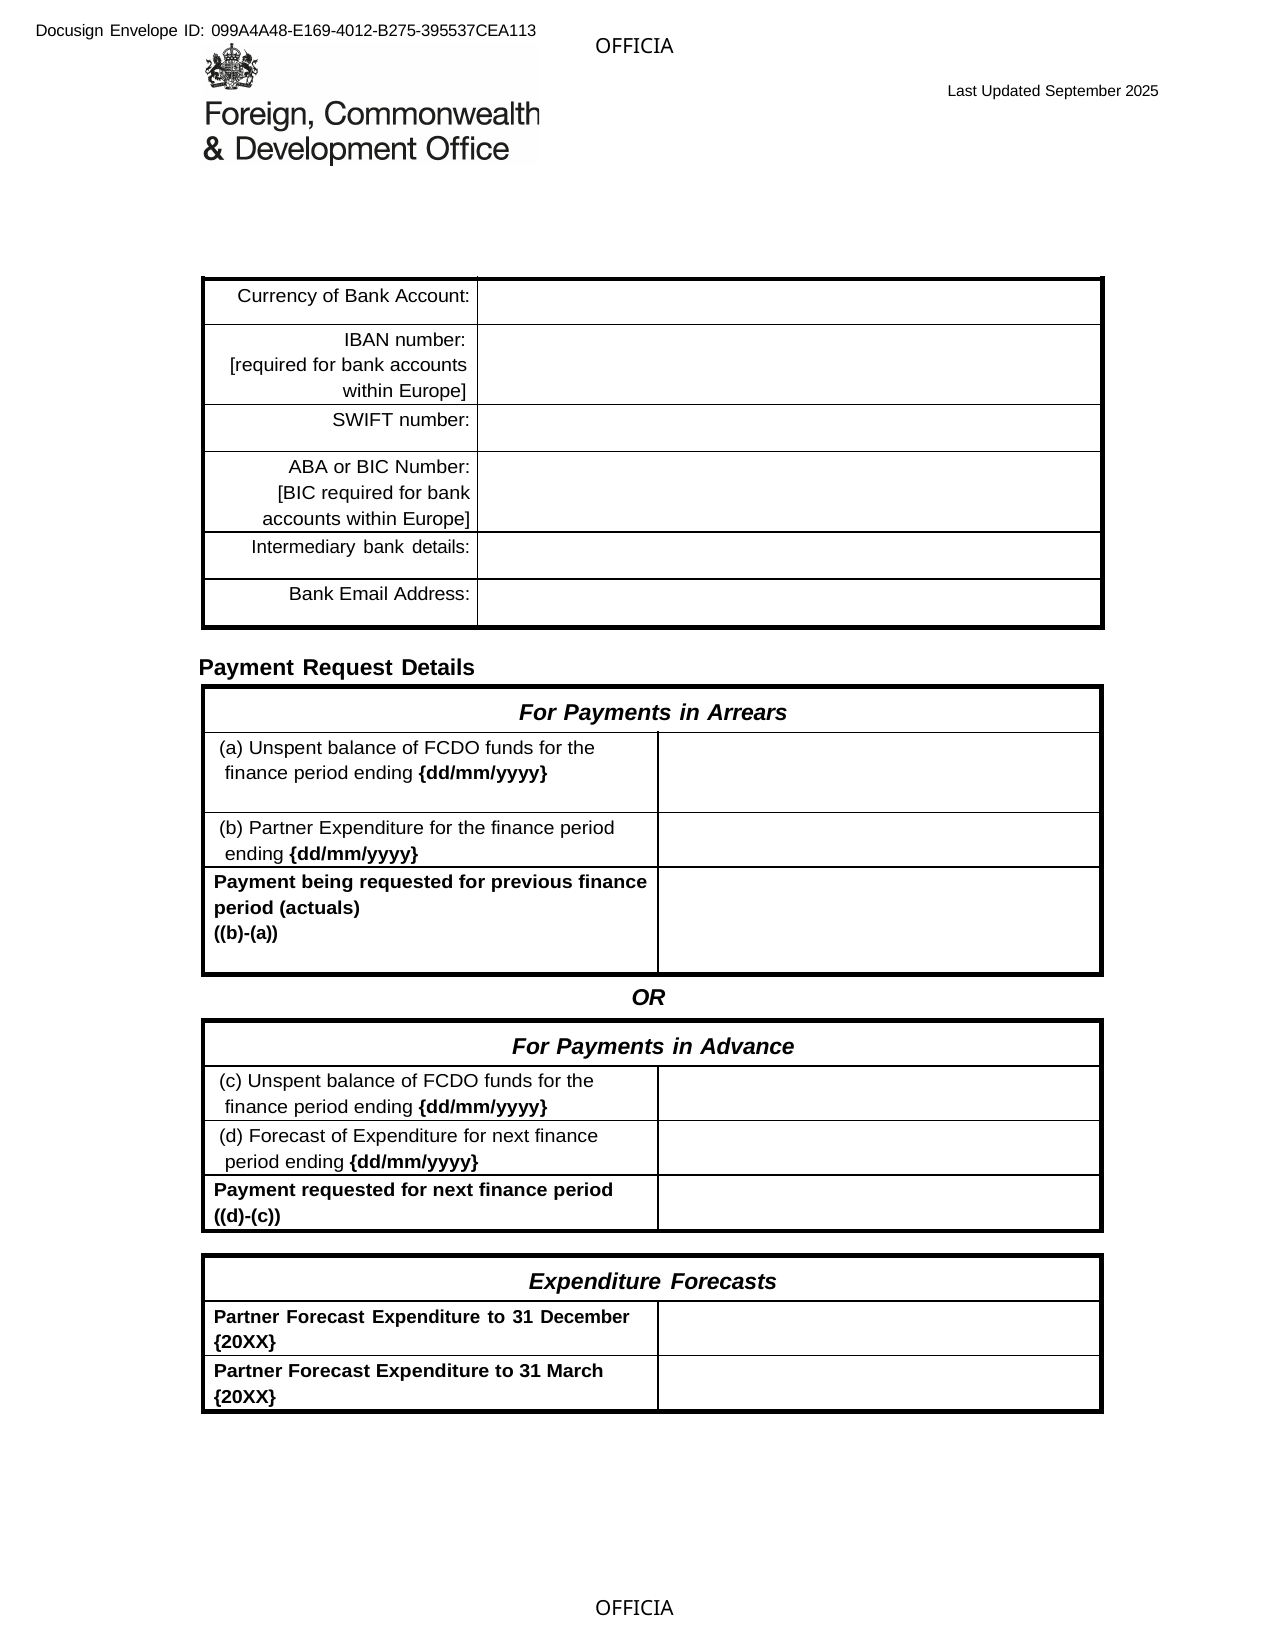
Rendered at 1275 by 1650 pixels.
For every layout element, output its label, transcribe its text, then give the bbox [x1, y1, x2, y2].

text OR [177, 984, 1123, 1010]
table_cell Intermediary bank details: [205, 533, 477, 578]
table_cell (a) Unspent balance of FCDO funds for the finance period ending {dd/mm/yyyy} [205, 733, 657, 812]
table_cell Payment being requested for previous finance period (actuals) ((b)-(a)) [205, 868, 657, 972]
table_cell [478, 533, 1100, 578]
table_cell [659, 813, 1099, 866]
table_cell Partner Forecast Expenditure to 31 December {20XX} [205, 1302, 657, 1355]
table_cell IBAN number: [required for bank accounts within Europe] [205, 325, 477, 404]
table_cell [659, 868, 1099, 972]
table_cell [659, 1121, 1099, 1174]
table_header [478, 281, 1100, 323]
table_cell (d) Forecast of Expenditure for next finance period ending {dd/mm/yyyy} [205, 1121, 657, 1174]
table_cell Partner Forecast Expenditure to 31 March {20XX} [205, 1356, 657, 1409]
table_cell [659, 1176, 1099, 1228]
table_header Currency of Bank Account: [205, 281, 477, 323]
table_cell Bank Email Address: [205, 580, 477, 625]
table_cell [478, 452, 1100, 531]
table_cell ABA or BIC Number: [BIC required for bank accounts within Europe] [205, 452, 477, 531]
table_cell [659, 1356, 1099, 1409]
table_cell [659, 733, 1099, 812]
table_header For Payments in Advance [205, 1023, 1099, 1065]
table_cell [659, 1067, 1099, 1120]
table_header For Payments in Arrears [205, 689, 1099, 731]
table_cell (c) Unspent balance of FCDO funds for the finance period ending {dd/mm/yyyy} [205, 1067, 657, 1120]
table_cell [478, 580, 1100, 625]
table_cell [659, 1302, 1099, 1355]
table_cell SWIFT number: [205, 405, 477, 451]
table_cell [478, 405, 1100, 451]
table_header Expenditure Forecasts [205, 1258, 1099, 1300]
table_cell Payment requested for next finance period ((d)-(c)) [205, 1176, 657, 1228]
table_cell [478, 325, 1100, 404]
text Payment Request Details [198, 654, 1125, 680]
table_cell (b) Partner Expenditure for the finance period ending {dd/mm/yyyy} [205, 813, 657, 866]
